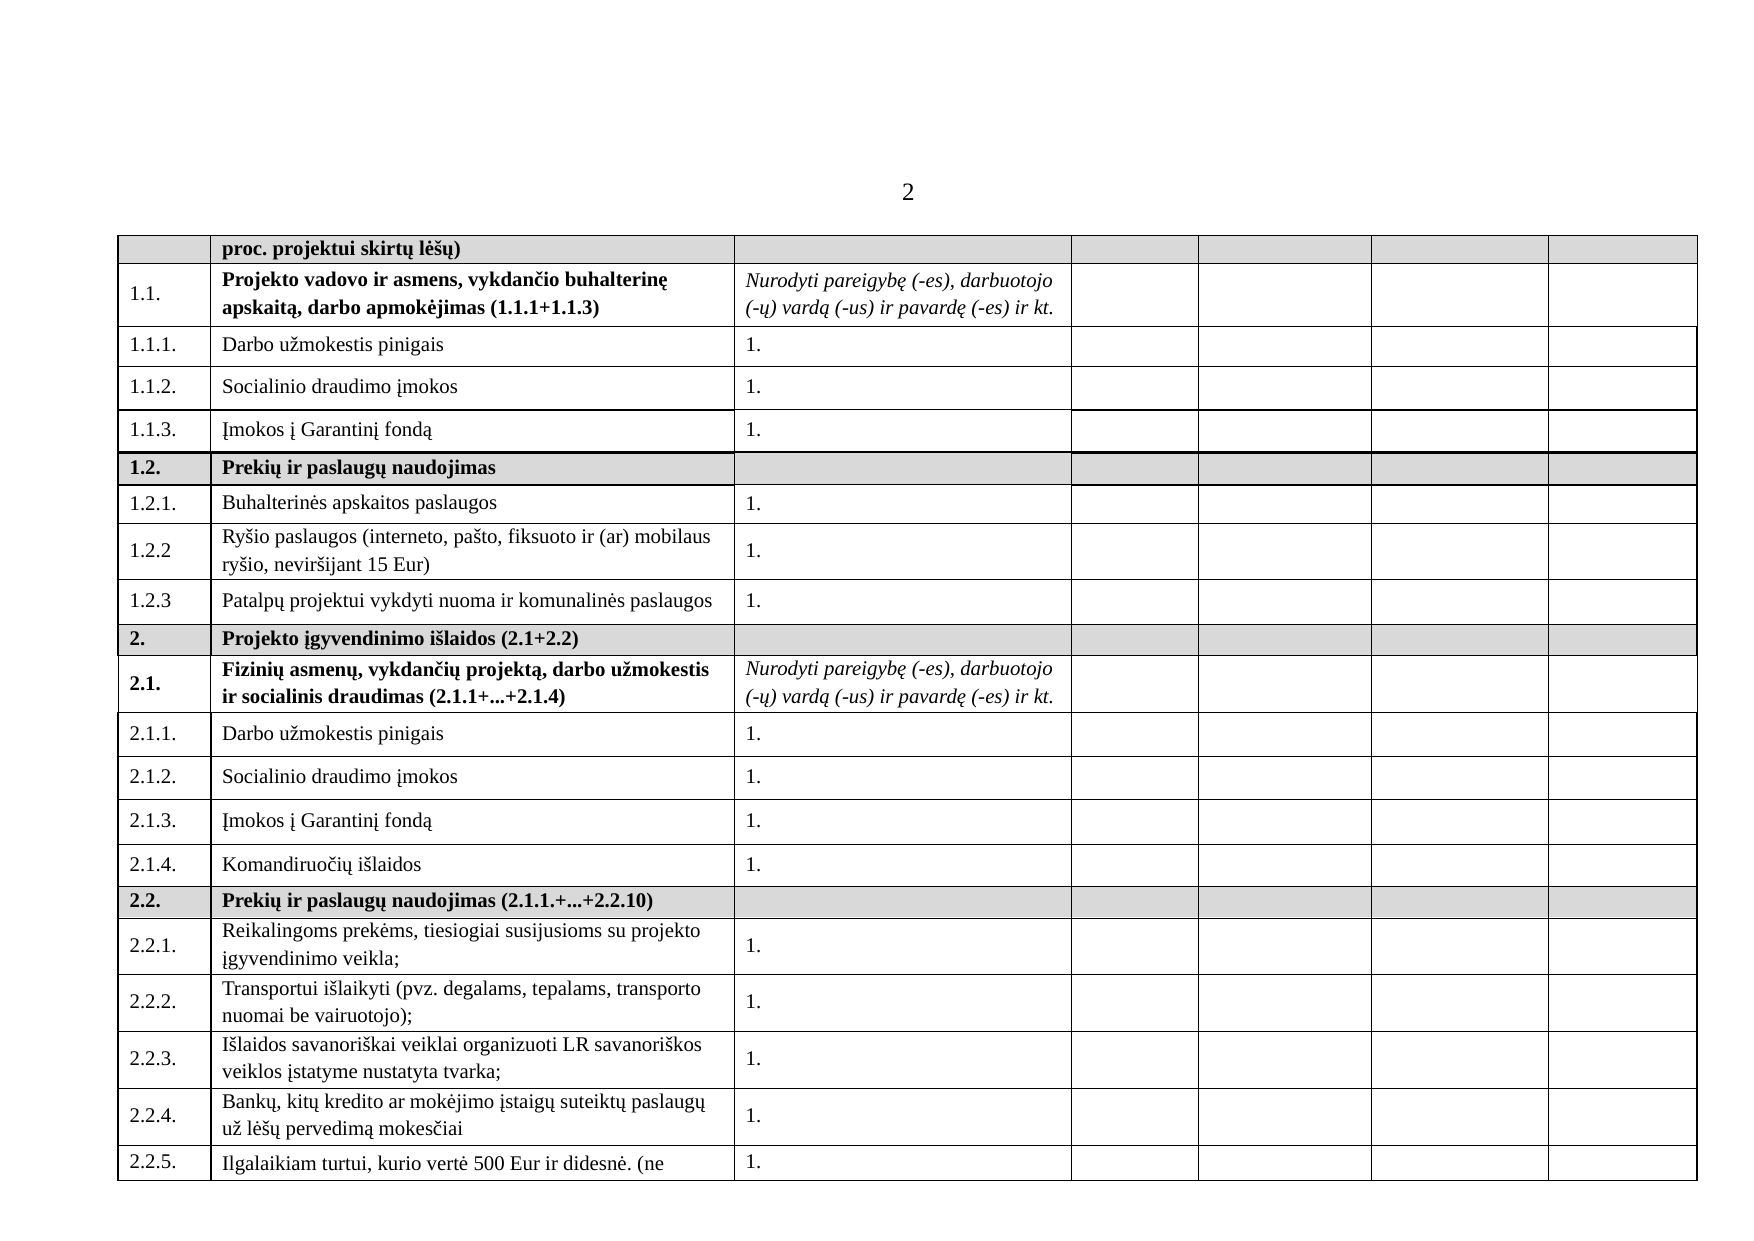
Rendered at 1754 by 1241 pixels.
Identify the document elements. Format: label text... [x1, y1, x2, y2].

table_cell 1. [735, 327, 1071, 366]
table_cell Nurodyti pareigybę (-es), darbuotojo (-ų) vardą (-us) ir pavardę (-es) ir kt. [735, 264, 1071, 326]
table_cell [1199, 236, 1371, 263]
table_cell Išlaidos savanoriškai veiklai organizuoti LR savanoriškos veiklos įstatyme nustatyta tvarka; [212, 1032, 734, 1088]
table_cell 1. [735, 580, 1071, 624]
table_cell 2.1.1. [119, 713, 210, 756]
table_cell [1199, 625, 1371, 655]
table_cell [1072, 1089, 1198, 1144]
table_cell [1072, 845, 1198, 886]
table_cell [1199, 1089, 1371, 1144]
table_cell Socialinio draudimo įmokos [211, 367, 734, 409]
table_cell [1549, 1146, 1696, 1180]
table_cell Projekto įgyvendinimo išlaidos (2.1+2.2) [212, 625, 734, 655]
table_cell Nurodyti pareigybę (-es), darbuotojo (-ų) vardą (-us) ir pavardę (-es) ir kt. [735, 656, 1071, 712]
table_cell 1.1.3. [119, 411, 210, 451]
table_cell Prekių ir paslaugų naudojimas (2.1.1.+...+2.2.10) [212, 887, 734, 917]
table_cell [1072, 887, 1198, 917]
table_cell 1. [735, 1089, 1071, 1144]
table_cell 2.2.2. [119, 975, 210, 1031]
table_cell [1549, 236, 1697, 263]
table_cell [1372, 486, 1548, 523]
table_cell [1199, 327, 1371, 366]
table_cell [1372, 411, 1548, 451]
table_cell [1199, 454, 1371, 484]
table_cell [1549, 845, 1696, 886]
table_cell [1199, 580, 1371, 624]
table_cell 1. [735, 485, 1071, 523]
table_cell [1549, 887, 1696, 917]
table_cell [1549, 454, 1696, 484]
table_cell [1072, 1146, 1198, 1180]
table_cell 1. [735, 919, 1071, 974]
table_cell 1.2.1. [119, 486, 210, 523]
table_cell [1199, 486, 1371, 523]
table_cell [1199, 713, 1371, 756]
table_cell 2. [119, 625, 210, 655]
table_cell 2.1.2. [119, 757, 210, 799]
table_cell [1372, 845, 1548, 886]
table_cell [1199, 411, 1371, 451]
table_cell [1549, 580, 1696, 624]
table_cell [1199, 845, 1371, 886]
table_cell [1072, 1032, 1198, 1088]
table_cell [1372, 1032, 1548, 1088]
table_cell [1199, 1146, 1371, 1180]
table_cell 1. [735, 524, 1071, 579]
table_cell [1072, 454, 1198, 484]
table_cell [1199, 1032, 1371, 1088]
table_cell [1549, 264, 1697, 326]
table_cell [1372, 919, 1548, 974]
table_cell [1199, 524, 1371, 579]
table_cell [1199, 887, 1371, 917]
table_cell 2.2.1. [119, 919, 210, 974]
table_cell [1072, 367, 1198, 409]
table_cell [1372, 1089, 1548, 1144]
table_cell [1372, 454, 1548, 484]
table_cell 1.1. [119, 264, 210, 326]
table_cell [1372, 367, 1548, 409]
table_cell 1. [735, 367, 1071, 409]
table_cell Patalpų projektui vykdyti nuoma ir komunalinės paslaugos [212, 580, 734, 624]
table_cell [1549, 411, 1696, 451]
table_cell 2.2. [119, 887, 210, 917]
table_cell [1199, 656, 1371, 712]
table_cell 1.1.2. [119, 367, 210, 409]
table_cell [1199, 919, 1371, 974]
table_cell 1. [735, 845, 1071, 886]
table_cell Bankų, kitų kredito ar mokėjimo įstaigų suteiktų paslaugų už lėšų pervedimą mokesčiai [212, 1089, 734, 1144]
table_cell [1072, 486, 1198, 523]
table_cell [1372, 887, 1548, 917]
table_cell [1549, 367, 1696, 409]
table_cell [1549, 524, 1696, 579]
table_cell [1072, 757, 1198, 799]
table_cell Ilgalaikiam turtui, kurio vertė 500 Eur ir didesnė. (ne [212, 1146, 734, 1180]
table_cell [1072, 411, 1198, 451]
table_cell Komandiruočių išlaidos [212, 845, 734, 886]
table_cell [1549, 486, 1696, 523]
table_cell [735, 887, 1071, 917]
table_cell [1072, 524, 1198, 579]
table_cell [1549, 625, 1696, 655]
table_cell [1072, 975, 1198, 1031]
table_cell [1372, 800, 1548, 843]
table_cell [1549, 1089, 1696, 1144]
table_cell 1.2. [119, 454, 210, 484]
table_cell [1549, 327, 1696, 366]
table_cell 1.2.2 [119, 524, 210, 579]
table_cell [1372, 975, 1548, 1031]
table_cell [1199, 975, 1371, 1031]
table_cell 1.1.1. [119, 327, 210, 366]
table_cell [1372, 580, 1548, 624]
table_cell 1. [735, 1146, 1071, 1180]
table_cell [1372, 757, 1548, 799]
table_cell [1372, 1146, 1548, 1180]
table_cell 1. [735, 757, 1071, 799]
table_cell 2.2.5. [119, 1146, 210, 1180]
table_cell [1072, 580, 1198, 624]
table_cell Projekto vadovo ir asmens, vykdančio buhalterinę apskaitą, darbo apmokėjimas (1.1.1+1.1.3) [211, 264, 734, 326]
table_cell [1549, 919, 1696, 974]
table_cell [1372, 236, 1548, 263]
table_cell [1549, 1032, 1696, 1088]
table_cell [1072, 800, 1198, 843]
table_cell [1072, 625, 1198, 655]
table_cell Įmokos į Garantinį fondą [211, 411, 734, 451]
table_cell [1072, 236, 1198, 263]
table_cell [1199, 264, 1371, 326]
table_cell [119, 236, 210, 263]
table_cell 1. [735, 975, 1071, 1031]
table_cell [1199, 800, 1371, 843]
table_cell 1. [735, 410, 1071, 451]
table_cell [1549, 975, 1696, 1031]
table_cell Prekių ir paslaugų naudojimas [212, 454, 734, 484]
table_cell 1. [735, 1032, 1071, 1088]
table_cell [1372, 327, 1548, 366]
table_cell [735, 236, 1071, 263]
table_cell 1. [735, 713, 1071, 756]
table_cell Transportui išlaikyti (pvz. degalams, tepalams, transporto nuomai be vairuotojo); [212, 975, 734, 1031]
table_cell 2.2.4. [119, 1089, 210, 1144]
table_cell [1372, 713, 1548, 756]
table_cell [1199, 367, 1371, 409]
table_cell [1549, 656, 1697, 712]
table_cell Darbo užmokestis pinigais [212, 713, 734, 756]
table_cell [1549, 757, 1696, 799]
table_cell [1372, 264, 1548, 326]
table_cell Darbo užmokestis pinigais [211, 327, 734, 366]
table_cell Reikalingoms prekėms, tiesiogiai susijusioms su projekto įgyvendinimo veikla; [212, 919, 734, 974]
table_cell [1372, 625, 1548, 655]
table_cell [1072, 713, 1198, 756]
table_cell 2.1.3. [119, 800, 210, 843]
table_cell Ryšio paslaugos (interneto, pašto, fiksuoto ir (ar) mobilaus ryšio, neviršijant 15 Eur) [212, 524, 734, 579]
table_cell [1549, 800, 1696, 843]
table_cell [1199, 757, 1371, 799]
table_cell [1072, 656, 1198, 712]
table_cell 1. [735, 800, 1071, 843]
table_cell [1072, 264, 1198, 326]
table_cell proc. projektui skirtų lėšų) [211, 236, 734, 263]
table_cell Buhalterinės apskaitos paslaugos [212, 486, 734, 523]
table_cell 1.2.3 [119, 580, 210, 624]
table_cell [1372, 656, 1548, 712]
table_cell [735, 625, 1071, 655]
table_cell [1549, 713, 1696, 756]
table_cell [1072, 327, 1198, 366]
table_cell [1372, 524, 1548, 579]
table_cell Socialinio draudimo įmokos [212, 757, 734, 799]
table_cell Įmokos į Garantinį fondą [212, 800, 734, 843]
table_cell Fizinių asmenų, vykdančių projektą, darbo užmokestis ir socialinis draudimas (2.1.1+...+2.1.4) [211, 656, 734, 712]
table_cell 2.1. [119, 656, 210, 712]
table_cell 2.1.4. [119, 845, 210, 886]
table_cell 2.2.3. [119, 1032, 210, 1088]
table_cell [1072, 919, 1198, 974]
table_cell [735, 453, 1071, 484]
